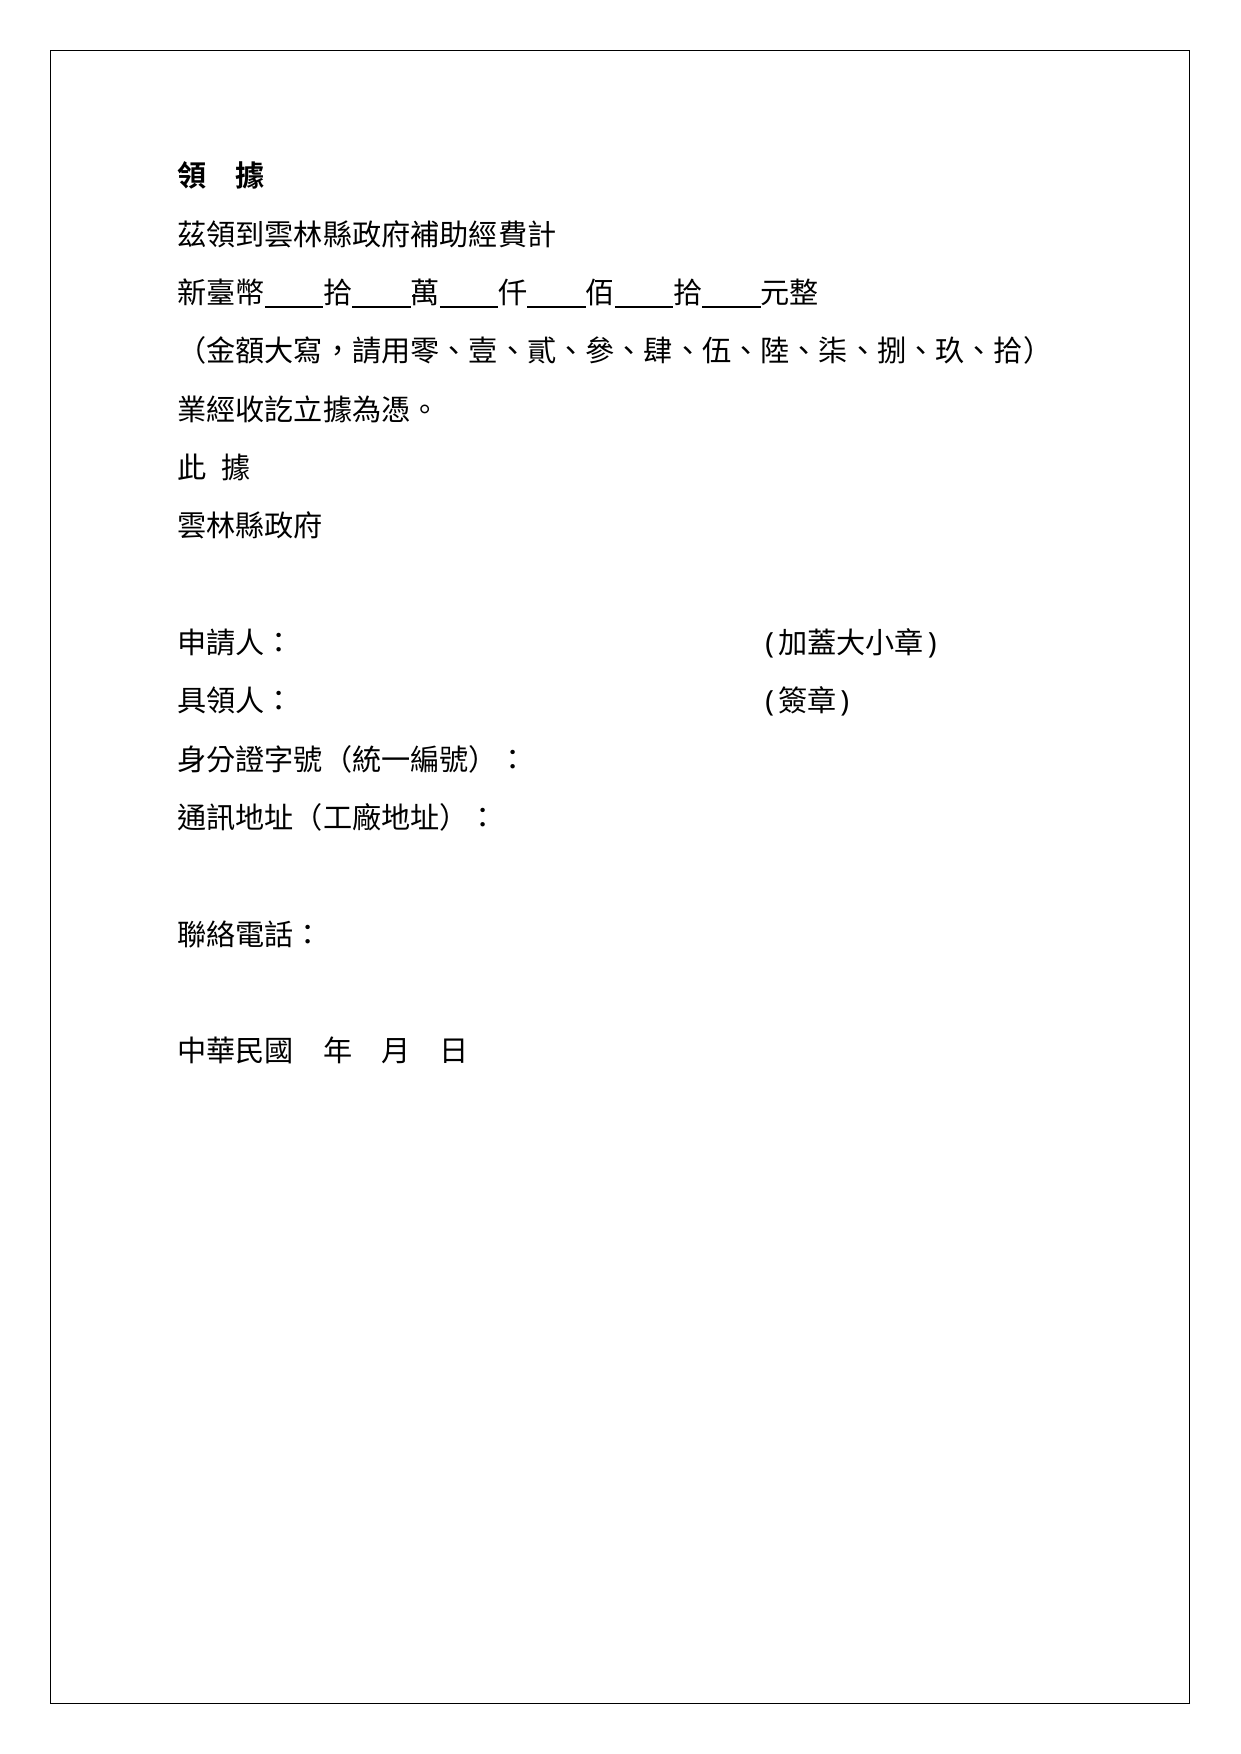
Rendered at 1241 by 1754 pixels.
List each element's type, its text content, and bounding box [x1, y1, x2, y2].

text 茲領到雲林縣政府補助經費計 [177, 208, 1122, 254]
text 此 據 [177, 442, 1122, 487]
text 通訊地址（工廠地址）： [177, 792, 1122, 837]
text 身分證字號（統一編號）： [177, 733, 1122, 779]
text 業經收訖立據為憑。 [177, 383, 1122, 429]
text 領 據 [177, 150, 1122, 196]
text （金額大寫，請用零、壹、貳、參、肆、伍、陸、柒、捌、玖、拾） [177, 325, 1122, 371]
text 雲林縣政府 [177, 500, 1122, 546]
text 新臺幣 拾 萬 仟 佰 拾 元整 [177, 267, 1122, 312]
text 中華民國 年 月 日 [177, 1025, 1122, 1071]
text 聯絡電話： [177, 908, 1122, 954]
text 申請人： (加蓋大小章) [177, 617, 1122, 662]
text 具領人： (簽章) [177, 675, 1122, 721]
